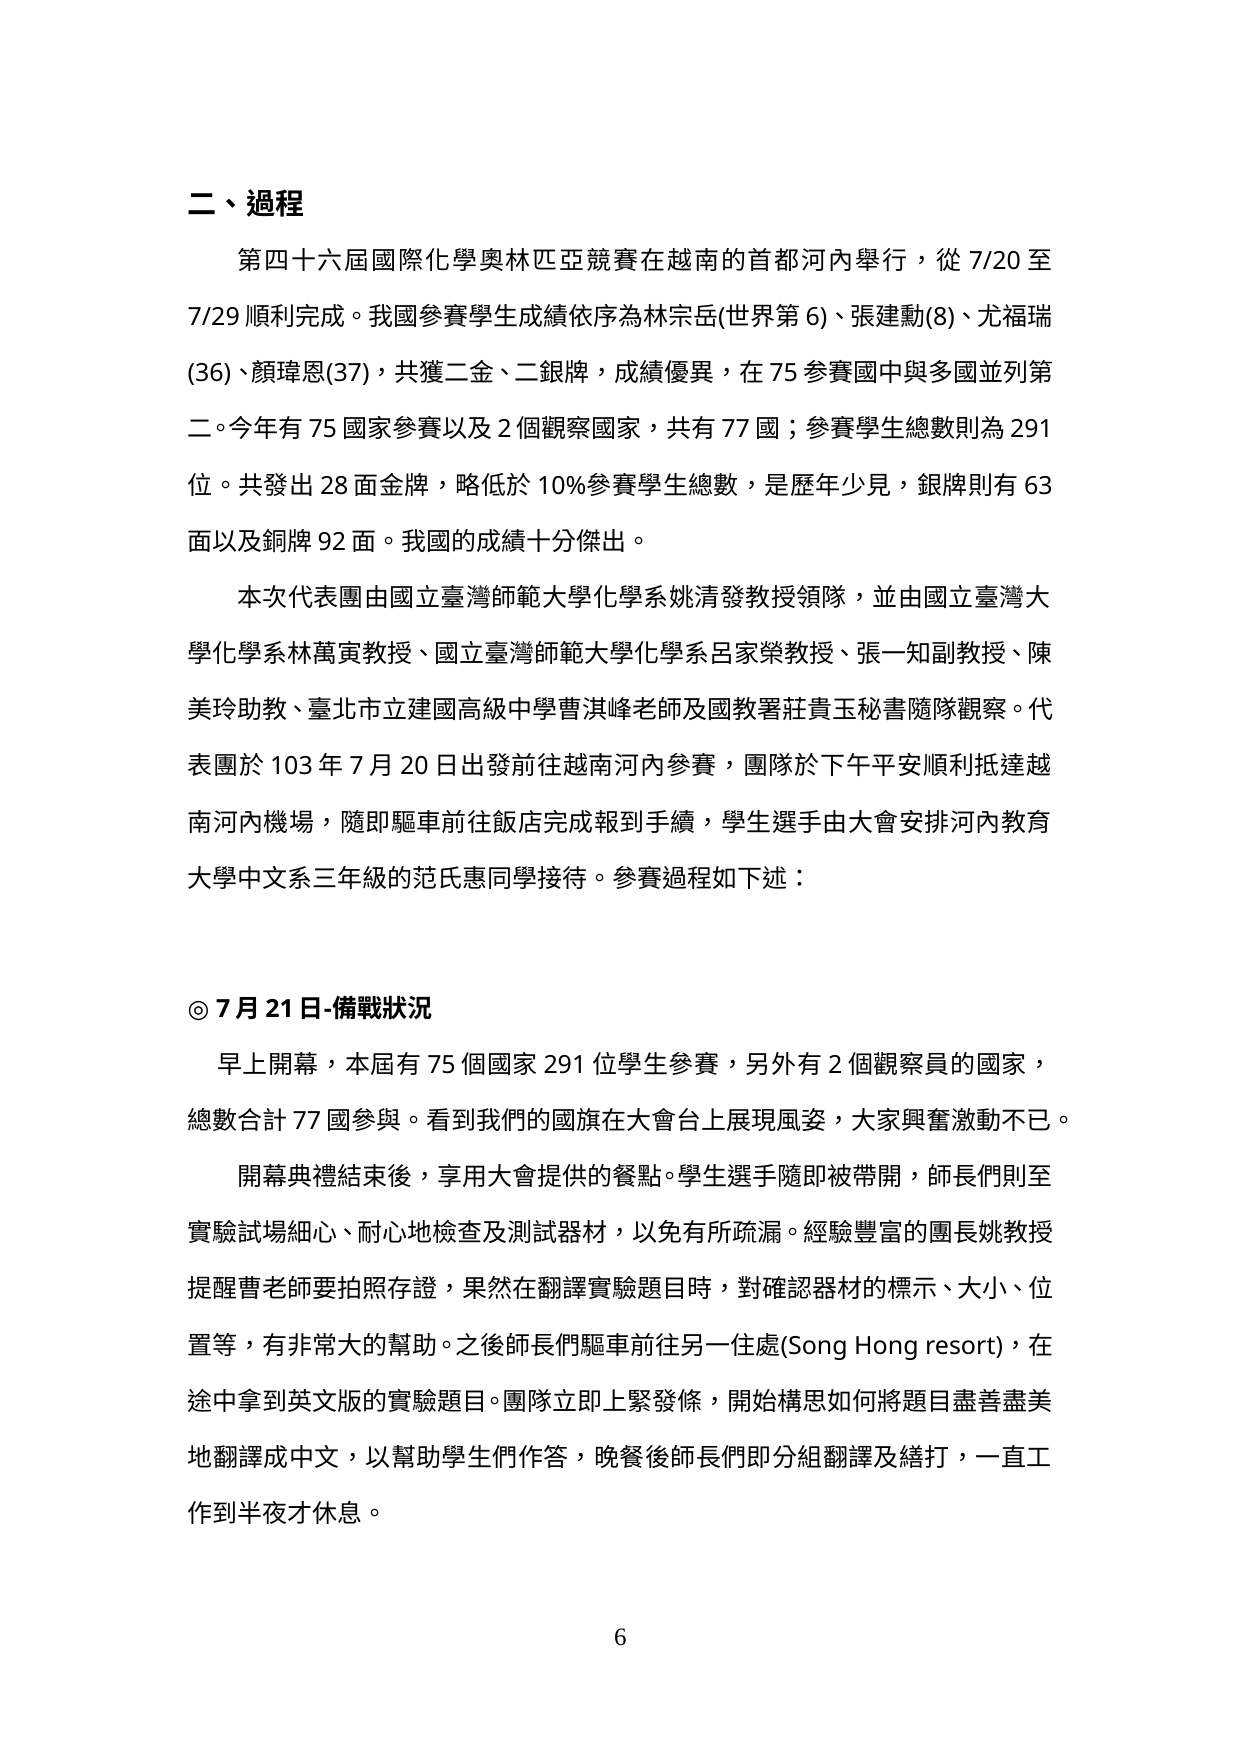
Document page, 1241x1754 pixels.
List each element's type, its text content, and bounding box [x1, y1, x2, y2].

text ◎ 7月21日-備戰狀況 [187, 988, 1053, 1026]
text 二、過程 [187, 164, 1053, 239]
text 本次代表團由國立臺灣師範大學化學系姚清發教授領隊，並由國立臺灣大學化學系林萬寅教授、國立臺灣師範大學化學系呂家榮教授、張一知副教授、陳美玲助教、臺北市立建國高級中學曹淇峰老師及國教署莊貴玉秘書隨隊觀察。代表團於103年7月20日出發前往越南河內參賽，團隊於下午平安順利抵達越南河內機場，隨即驅車前往飯店完成報到手續，學生選手由大會安排河內教育大學中文系三年級的范氏惠同學接待。參賽過程如下述： [187, 576, 1053, 895]
text 第四十六屆國際化學奧林匹亞競賽在越南的首都河內舉行，從7/20至7/29順利完成。我國參賽學生成績依序為林宗岳(世界第6)、張建勳(8)、尤福瑞(36)、顏瑋恩(37)，共獲二金、二銀牌，成績優異，在75参賽國中與多國並列第二。今年有75國家參賽以及2個觀察國家，共有77國；參賽學生總數則為291位。共發出28面金牌，略低於10%參賽學生總數，是歷年少見，銀牌則有63面以及銅牌92面。我國的成績十分傑出。 [187, 239, 1053, 558]
text 開幕典禮結束後，享用大會提供的餐點。學生選手隨即被帶開，師長們則至實驗試場細心、耐心地檢查及測試器材，以免有所疏漏。經驗豐富的團長姚教授提醒曹老師要拍照存證，果然在翻譯實驗題目時，對確認器材的標示、大小、位置等，有非常大的幫助。之後師長們驅車前往另一住處(Song Hong resort)，在途中拿到英文版的實驗題目。團隊立即上緊發條，開始構思如何將題目盡善盡美地翻譯成中文，以幫助學生們作答，晚餐後師長們即分組翻譯及繕打，一直工作到半夜才休息。 [187, 1156, 1053, 1531]
text 早上開幕，本屆有75個國家291位學生參賽，另外有2個觀察員的國家，總數合計77國參與。看到我們的國旗在大會台上展現風姿，大家興奮激動不已。 [187, 1044, 1053, 1138]
